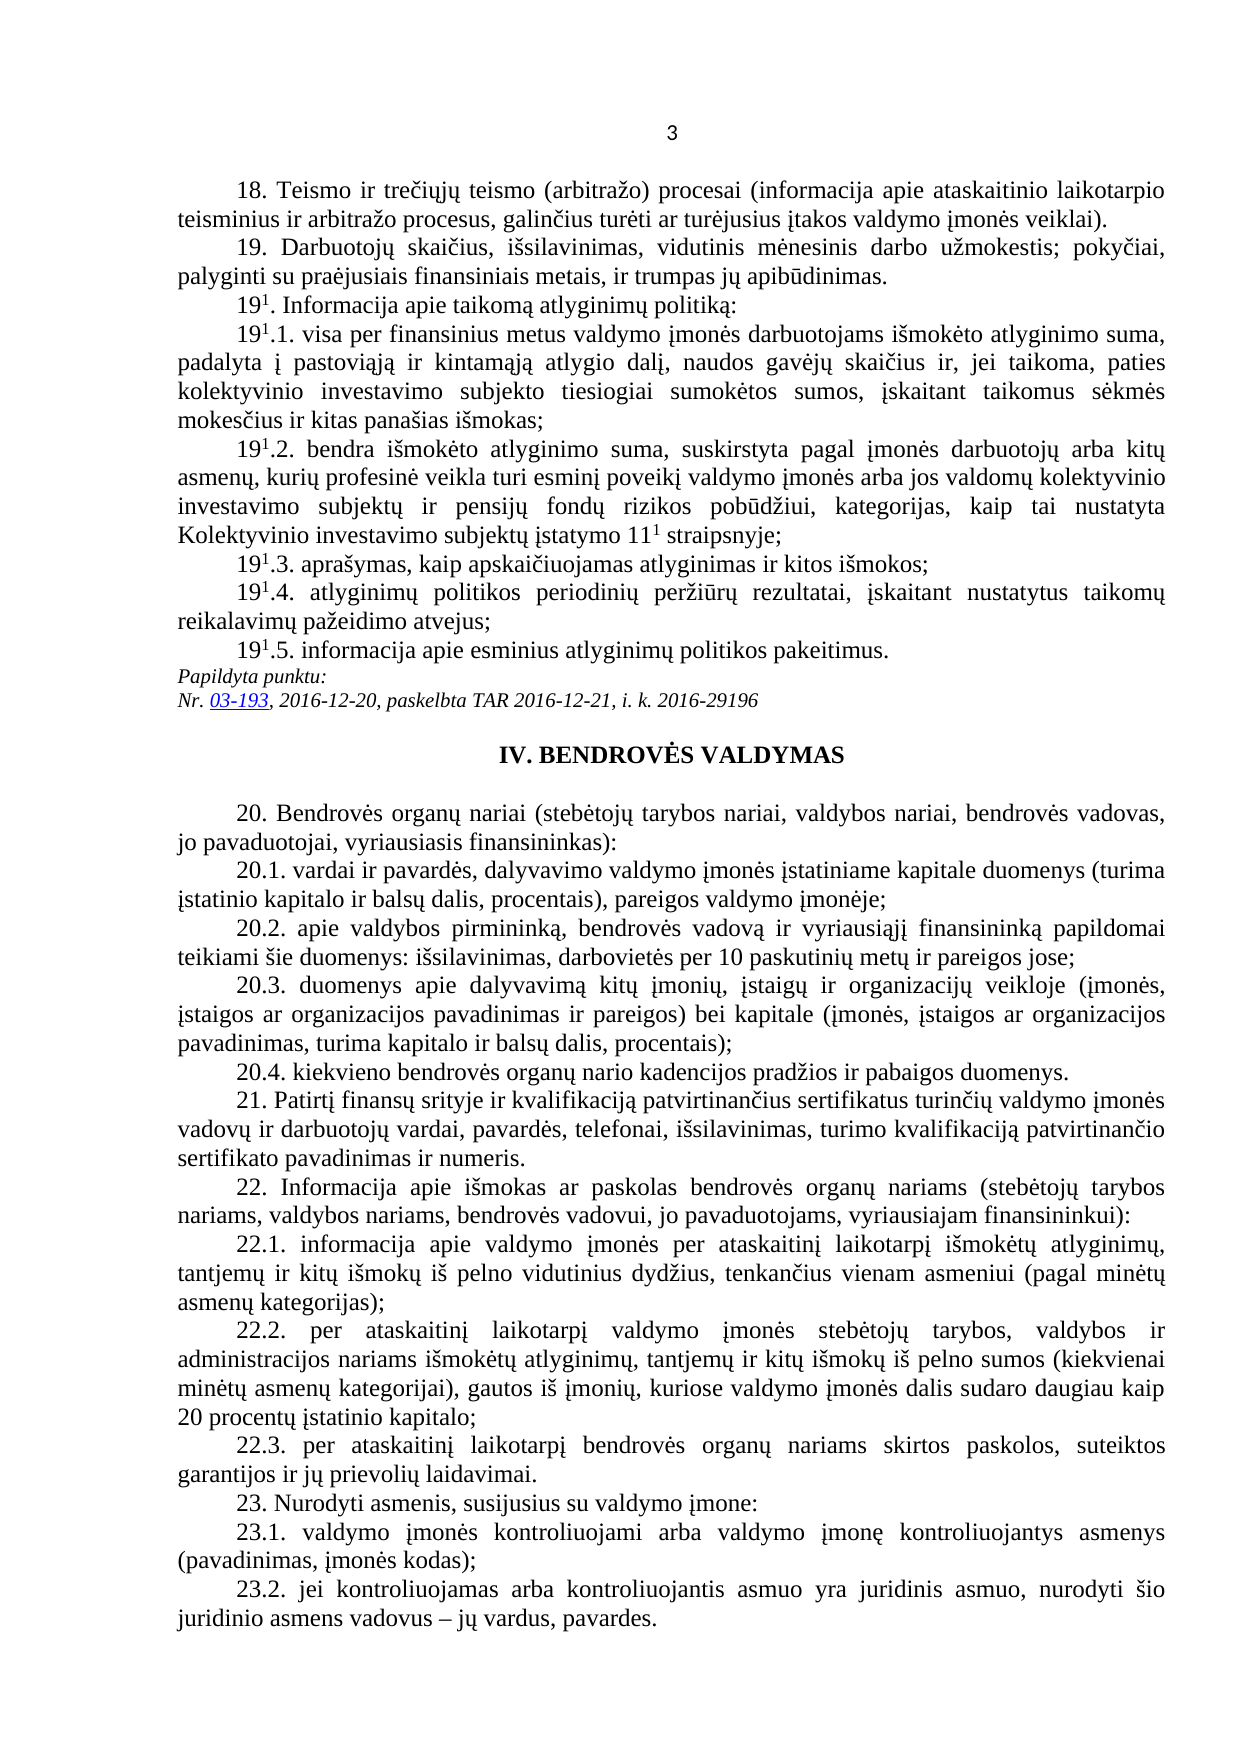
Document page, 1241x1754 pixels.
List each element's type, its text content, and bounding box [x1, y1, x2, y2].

text 191. Informacija apie taikomą atlyginimų politiką: [177, 290, 1166, 319]
text 20.2. apie valdybos pirmininką, bendrovės vadovą ir vyriausiąjį finansininką papildomai teikiami šie duomenys: išsilavinimas, darbovietės per 10 paskutinių metų ir pareigos jose; [177, 913, 1166, 971]
text 22.3. per ataskaitinį laikotarpį bendrovės organų nariams skirtos paskolos, suteiktos garantijos ir jų prievolių laidavimai. [177, 1431, 1166, 1488]
text 23. Nurodyti asmenis, susijusius su valdymo įmone: [177, 1488, 1166, 1517]
text 22.2. per ataskaitinį laikotarpį valdymo įmonės stebėtojų tarybos, valdybos ir administracijos nariams išmokėtų atlyginimų, tantjemų ir kitų išmokų iš pelno sumos (kiekvienai minėtų asmenų kategorijai), gautos iš įmonių, kuriose valdymo įmonės dalis sudaro daugiau kaip 20 procentų įstatinio kapitalo; [177, 1316, 1166, 1431]
text 22.1. informacija apie valdymo įmonės per ataskaitinį laikotarpį išmokėtų atlyginimų, tantjemų ir kitų išmokų iš pelno vidutinius dydžius, tenkančius vienam asmeniui (pagal minėtų asmenų kategorijas); [177, 1229, 1166, 1316]
text Papildyta punktu: [177, 664, 1166, 688]
text Nr. 03-193, 2016-12-20, paskelbta TAR 2016-12-21, i. k. 2016-29196 [177, 688, 1166, 712]
text 23.1. valdymo įmonės kontroliuojami arba valdymo įmonę kontroliuojantys asmenys (pavadinimas, įmonės kodas); [177, 1517, 1166, 1574]
text 21. Patirtį finansų srityje ir kvalifikaciją patvirtinančius sertifikatus turinčių valdymo įmonės vadovų ir darbuotojų vardai, pavardės, telefonai, išsilavinimas, turimo kvalifikaciją patvirtinančio sertifikato pavadinimas ir numeris. [177, 1086, 1166, 1172]
text 191.3. aprašymas, kaip apskaičiuojamas atlyginimas ir kitos išmokos; [177, 549, 1166, 577]
text IV. BENDROVĖS valdymas [177, 741, 1166, 769]
text 20. Bendrovės organų nariai (stebėtojų tarybos nariai, valdybos nariai, bendrovės vadovas, jo pavaduotojai, vyriausiasis finansininkas): [177, 798, 1166, 856]
text 20.4. kiekvieno bendrovės organų nario kadencijos pradžios ir pabaigos duomenys. [177, 1057, 1166, 1086]
text 191.4. atlyginimų politikos periodinių peržiūrų rezultatai, įskaitant nustatytus taikomų reikalavimų pažeidimo atvejus; [177, 577, 1166, 635]
text 20.3. duomenys apie dalyvavimą kitų įmonių, įstaigų ir organizacijų veikloje (įmonės, įstaigos ar organizacijos pavadinimas ir pareigos) bei kapitale (įmonės, įstaigos ar organizacijos pavadinimas, turima kapitalo ir balsų dalis, procentais); [177, 971, 1166, 1057]
text 191.1. visa per finansinius metus valdymo įmonės darbuotojams išmokėto atlyginimo suma, padalyta į pastoviąją ir kintamąją atlygio dalį, naudos gavėjų skaičius ir, jei taikoma, paties kolektyvinio investavimo subjekto tiesiogiai sumokėtos sumos, įskaitant taikomus sėkmės mokesčius ir kitas panašias išmokas; [177, 319, 1166, 434]
text 191.2. bendra išmokėto atlyginimo suma, suskirstyta pagal įmonės darbuotojų arba kitų asmenų, kurių profesinė veikla turi esminį poveikį valdymo įmonės arba jos valdomų kolektyvinio investavimo subjektų ir pensijų fondų rizikos pobūdžiui, kategorijas, kaip tai nustatyta Kolektyvinio investavimo subjektų įstatymo 111 straipsnyje; [177, 434, 1166, 549]
text 18. Teismo ir trečiųjų teismo (arbitražo) procesai (informacija apie ataskaitinio laikotarpio teisminius ir arbitražo procesus, galinčius turėti ar turėjusius įtakos valdymo įmonės veiklai). [177, 175, 1166, 232]
text 23.2. jei kontroliuojamas arba kontroliuojantis asmuo yra juridinis asmuo, nurodyti šio juridinio asmens vadovus – jų vardus, pavardes. [177, 1574, 1166, 1632]
text 22. Informacija apie išmokas ar paskolas bendrovės organų nariams (stebėtojų tarybos nariams, valdybos nariams, bendrovės vadovui, jo pavaduotojams, vyriausiajam finansininkui): [177, 1172, 1166, 1229]
text 191.5. informacija apie esminius atlyginimų politikos pakeitimus. [177, 635, 1166, 664]
text 19. Darbuotojų skaičius, išsilavinimas, vidutinis mėnesinis darbo užmokestis; pokyčiai, palyginti su praėjusiais finansiniais metais, ir trumpas jų apibūdinimas. [177, 232, 1166, 290]
text 20.1. vardai ir pavardės, dalyvavimo valdymo įmonės įstatiniame kapitale duomenys (turima įstatinio kapitalo ir balsų dalis, procentais), pareigos valdymo įmonėje; [177, 856, 1166, 913]
